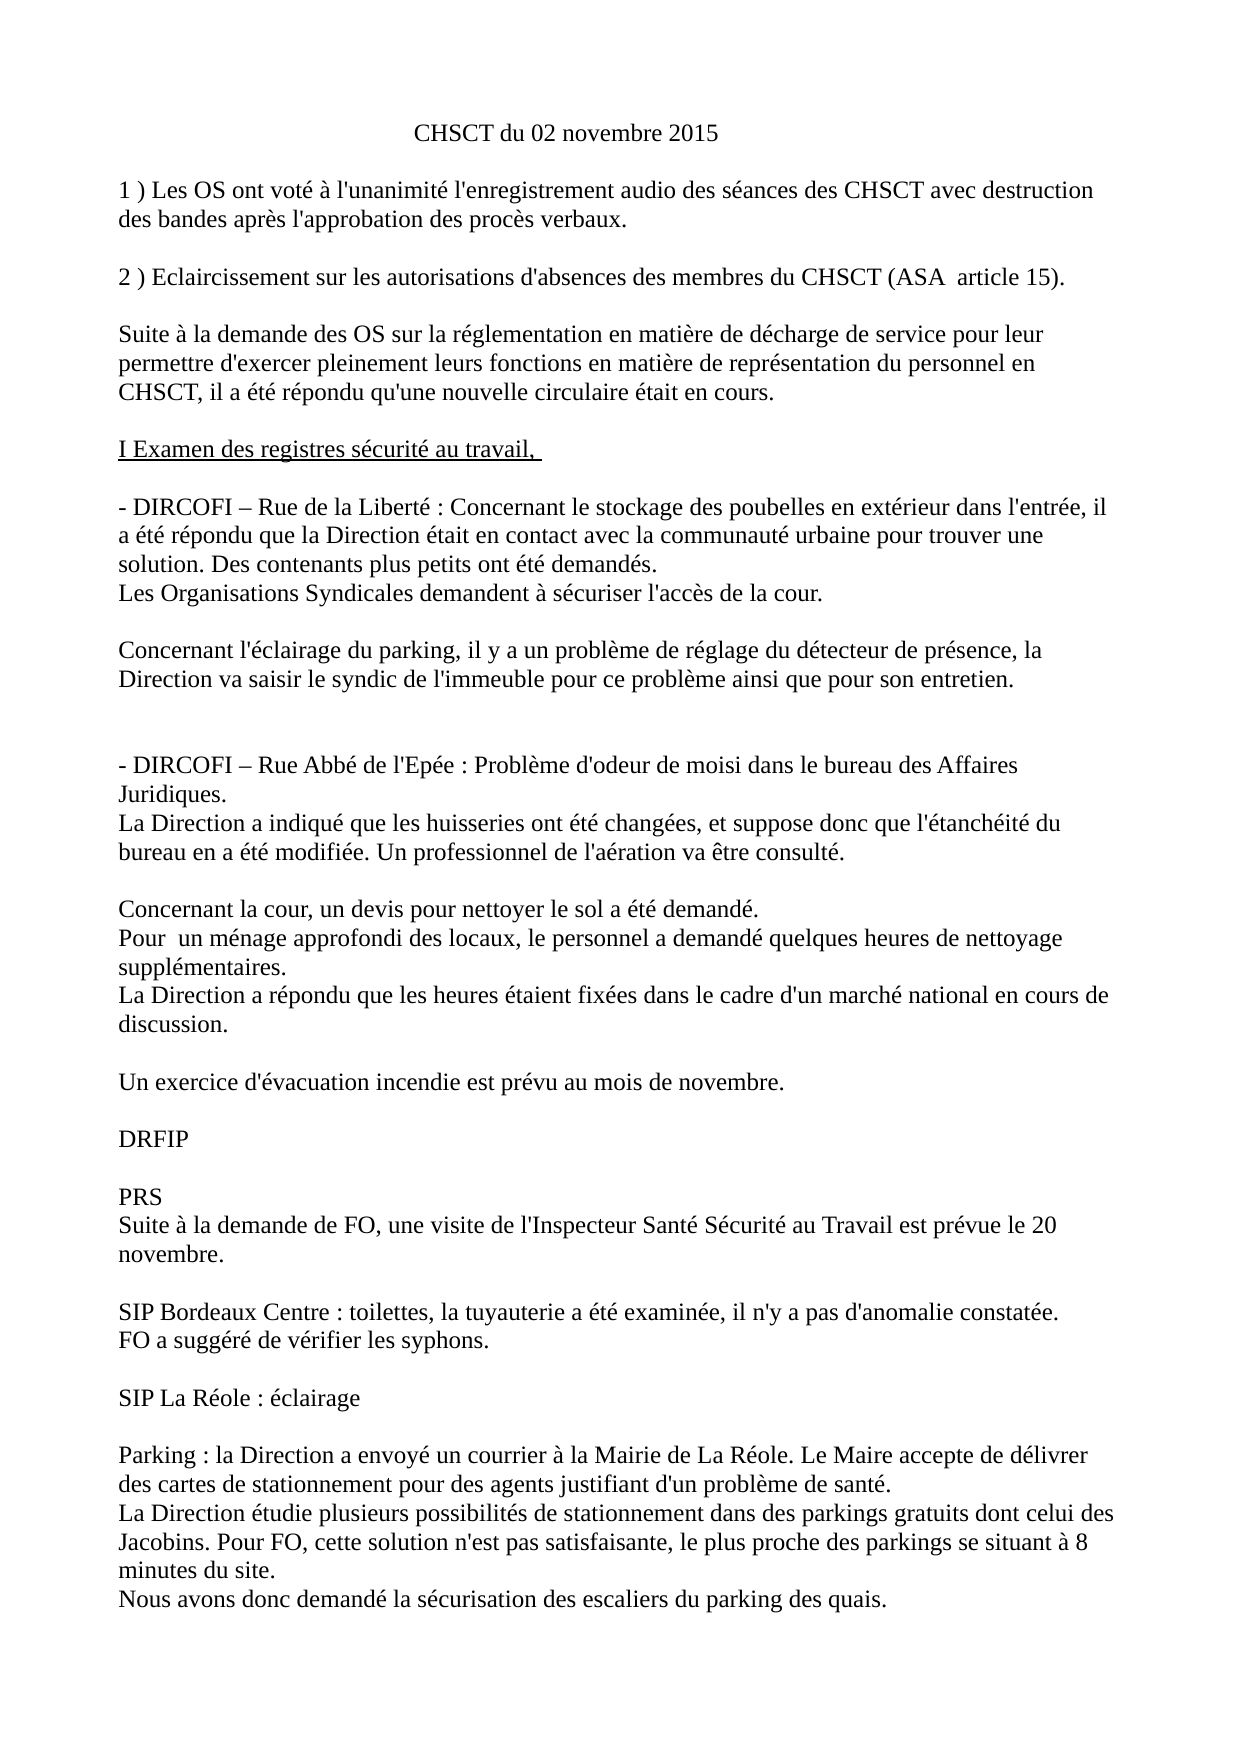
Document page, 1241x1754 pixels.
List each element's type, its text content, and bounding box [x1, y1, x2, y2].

text PRS [118, 1182, 1122, 1211]
text Les Organisations Syndicales demandent à sécuriser l'accès de la cour. [118, 578, 1122, 607]
text - DIRCOFI – Rue Abbé de l'Epée : Problème d'odeur de moisi dans le bureau des Affaires Juridiques. [118, 751, 1122, 808]
text La Direction a répondu que les heures étaient fixées dans le cadre d'un marché national en cours de discussion. [118, 981, 1122, 1038]
text Nous avons donc demandé la sécurisation des escaliers du parking des quais. [118, 1584, 1122, 1613]
text La Direction a indiqué que les huisseries ont été changées, et suppose donc que l'étanchéité du bureau en a été modifiée. Un professionnel de l'aération va être consulté. [118, 808, 1122, 866]
text - DIRCOFI – Rue de la Liberté : Concernant le stockage des poubelles en extérieur dans l'entrée, il a été répondu que la Direction était en contact avec la communauté urbaine pour trouver une solution. Des contenants plus petits ont été demandés. [118, 492, 1122, 578]
text Parking : la Direction a envoyé un courrier à la Mairie de La Réole. Le Maire accepte de délivrer des cartes de stationnement pour des agents justifiant d'un problème de santé. [118, 1441, 1122, 1498]
text Un exercice d'évacuation incendie est prévu au mois de novembre. [118, 1067, 1122, 1096]
text DRFIP [118, 1124, 1122, 1153]
text Concernant la cour, un devis pour nettoyer le sol a été demandé. [118, 894, 1122, 923]
text SIP Bordeaux Centre : toilettes, la tuyauterie a été examinée, il n'y a pas d'anomalie constatée. [118, 1297, 1122, 1326]
text FO a suggéré de vérifier les syphons. [118, 1326, 1122, 1354]
text Suite à la demande de FO, une visite de l'Inspecteur Santé Sécurité au Travail est prévue le 20 novembre. [118, 1211, 1122, 1268]
text 1 ) Les OS ont voté à l'unanimité l'enregistrement audio des séances des CHSCT avec destruction des bandes après l'approbation des procès verbaux. [118, 176, 1122, 233]
text CHSCT du 02 novembre 2015 [118, 118, 1122, 147]
text La Direction étudie plusieurs possibilités de stationnement dans des parkings gratuits dont celui des Jacobins. Pour FO, cette solution n'est pas satisfaisante, le plus proche des parkings se situant à 8 minutes du site. [118, 1498, 1122, 1584]
text Concernant l'éclairage du parking, il y a un problème de réglage du détecteur de présence, la Direction va saisir le syndic de l'immeuble pour ce problème ainsi que pour son entretien. [118, 636, 1122, 693]
text I Examen des registres sécurité au travail, [118, 434, 1122, 463]
text Suite à la demande des OS sur la réglementation en matière de décharge de service pour leur permettre d'exercer pleinement leurs fonctions en matière de représentation du personnel en CHSCT, il a été répondu qu'une nouvelle circulaire était en cours. [118, 319, 1122, 406]
text SIP La Réole : éclairage [118, 1383, 1122, 1412]
text Pour un ménage approfondi des locaux, le personnel a demandé quelques heures de nettoyage supplémentaires. [118, 923, 1122, 981]
text 2 ) Eclaircissement sur les autorisations d'absences des membres du CHSCT (ASA article 15). [118, 262, 1122, 291]
